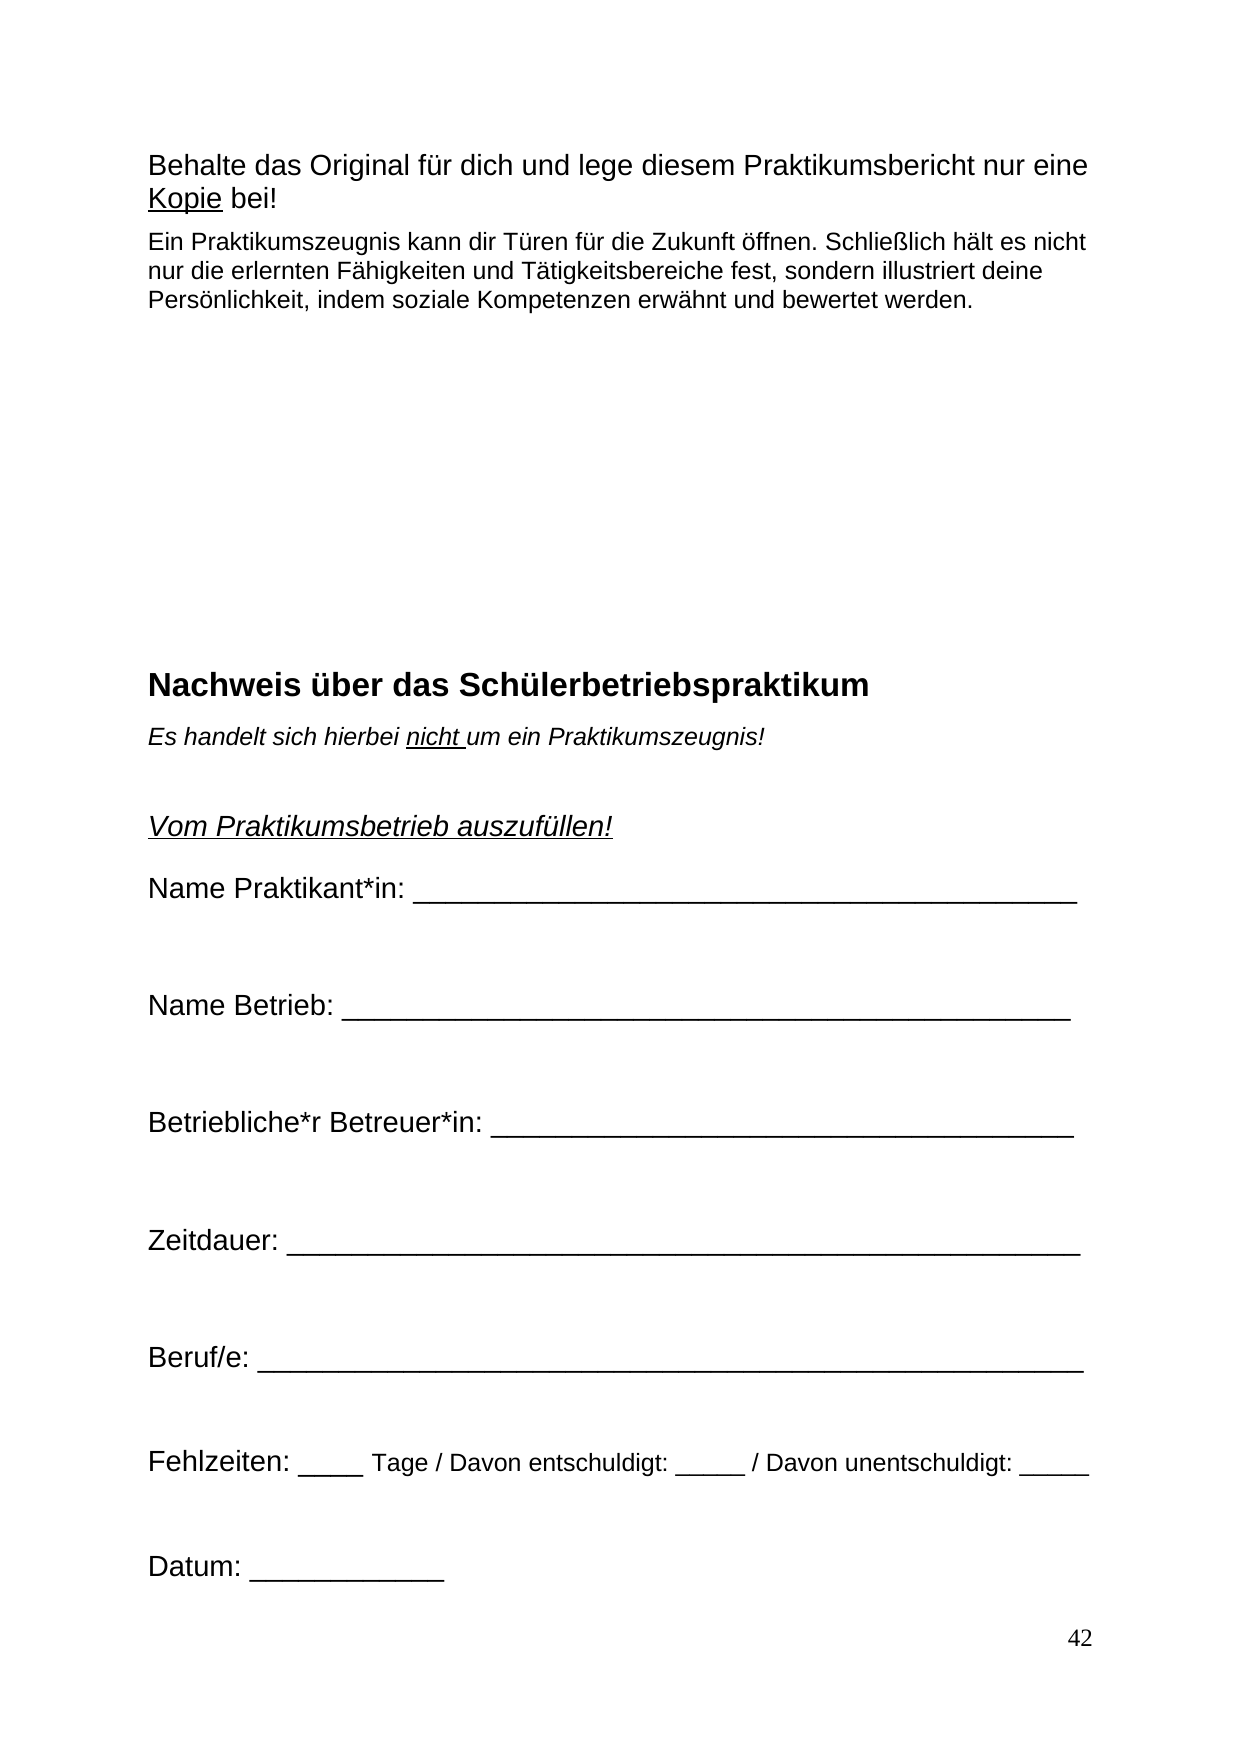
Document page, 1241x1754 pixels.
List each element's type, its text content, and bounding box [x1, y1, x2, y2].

text Zeitdauer: _________________________________________________ [148, 1223, 1093, 1256]
text Fehlzeiten: ____ Tage / Davon entschuldigt: _____ / Davon unentschuldigt: _____ [148, 1444, 1093, 1478]
text Behalte das Original für dich und lege diesem Praktikumsbericht nur eine Kopie bei! [148, 148, 1093, 215]
text Name Praktikant*in: _________________________________________ [148, 871, 1093, 905]
text Datum: ____________ [148, 1549, 1093, 1582]
text Betriebliche*r Betreuer*in: ____________________________________ [148, 1106, 1093, 1139]
text Name Betrieb: _____________________________________________ [148, 988, 1093, 1022]
text Beruf/e: ___________________________________________________ [148, 1340, 1093, 1373]
text Es handelt sich hierbei nicht um ein Praktikumszeugnis! [148, 722, 1093, 751]
text Vom Praktikumsbetrieb auszufüllen! [148, 808, 1093, 842]
text Nachweis über das Schülerbetriebspraktikum [148, 665, 1093, 703]
text Ein Praktikumszeugnis kann dir Türen für die Zukunft öffnen. Schließlich hält es nicht nur die erlernten Fähigkeiten und Tätigkeitsbereiche fest, sondern illustriert deine Persönlichkeit, indem soziale Kompetenzen erwähnt und bewertet werden. [148, 227, 1093, 313]
